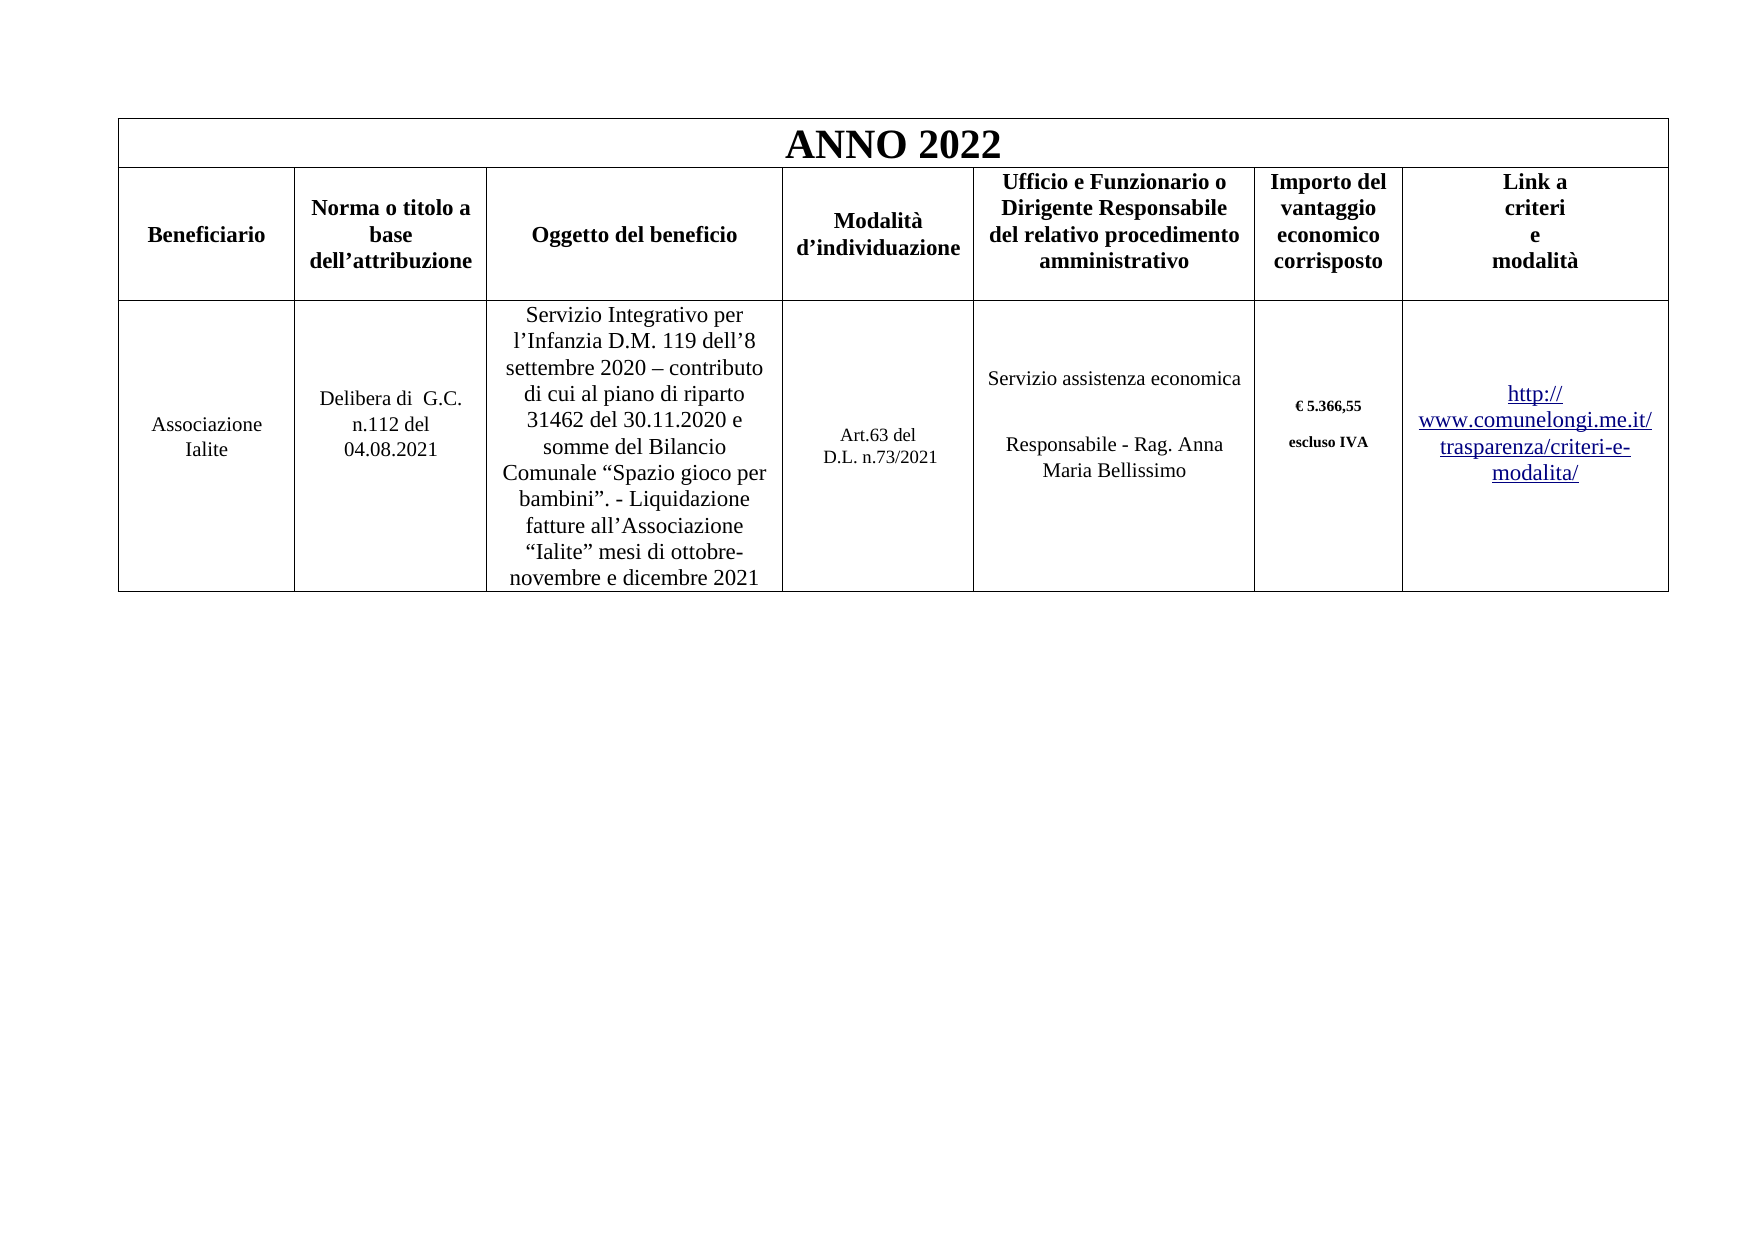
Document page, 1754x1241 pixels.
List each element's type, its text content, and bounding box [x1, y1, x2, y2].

table_cell http://www.comunelongi.me.it/trasparenza/criteri-e-modalita/ [1403, 301, 1668, 591]
table_cell Delibera di G.C. n.112 del 04.08.2021 [295, 301, 486, 591]
table_cell Associazione Ialite [119, 301, 294, 591]
table_cell Servizio Integrativo per l’Infanzia D.M. 119 dell’8 settembre 2020 – contributo di cui al piano di riparto 31462 del 30.11.2020 e somme del Bilancio Comunale “Spazio gioco per bambini”. - Liquidazione fatture all’Associazione “Ialite” mesi di ottobre-novembre e dicembre 2021 [487, 301, 782, 591]
table_cell Norma o titolo a base dell’attribuzione [295, 168, 486, 300]
table_cell € 5.366,55 escluso IVA [1255, 301, 1402, 591]
table_cell Modalità d’individuazione [783, 168, 973, 300]
table_cell Ufficio e Funzionario o Dirigente Responsabile del relativo procedimento amministrativo [974, 168, 1254, 300]
table_cell Servizio assistenza economica Responsabile - Rag. Anna Maria Bellissimo [974, 301, 1254, 591]
table_cell Art.63 del D.L. n.73/2021 [783, 301, 973, 591]
table_cell Beneficiario [119, 168, 294, 300]
table_cell Importo del vantaggio economico corrisposto [1255, 168, 1402, 300]
table_cell Oggetto del beneficio [487, 168, 782, 300]
table_header ANNO 2022 [119, 119, 1668, 167]
table_cell Link a criteri e modalità [1403, 168, 1668, 300]
